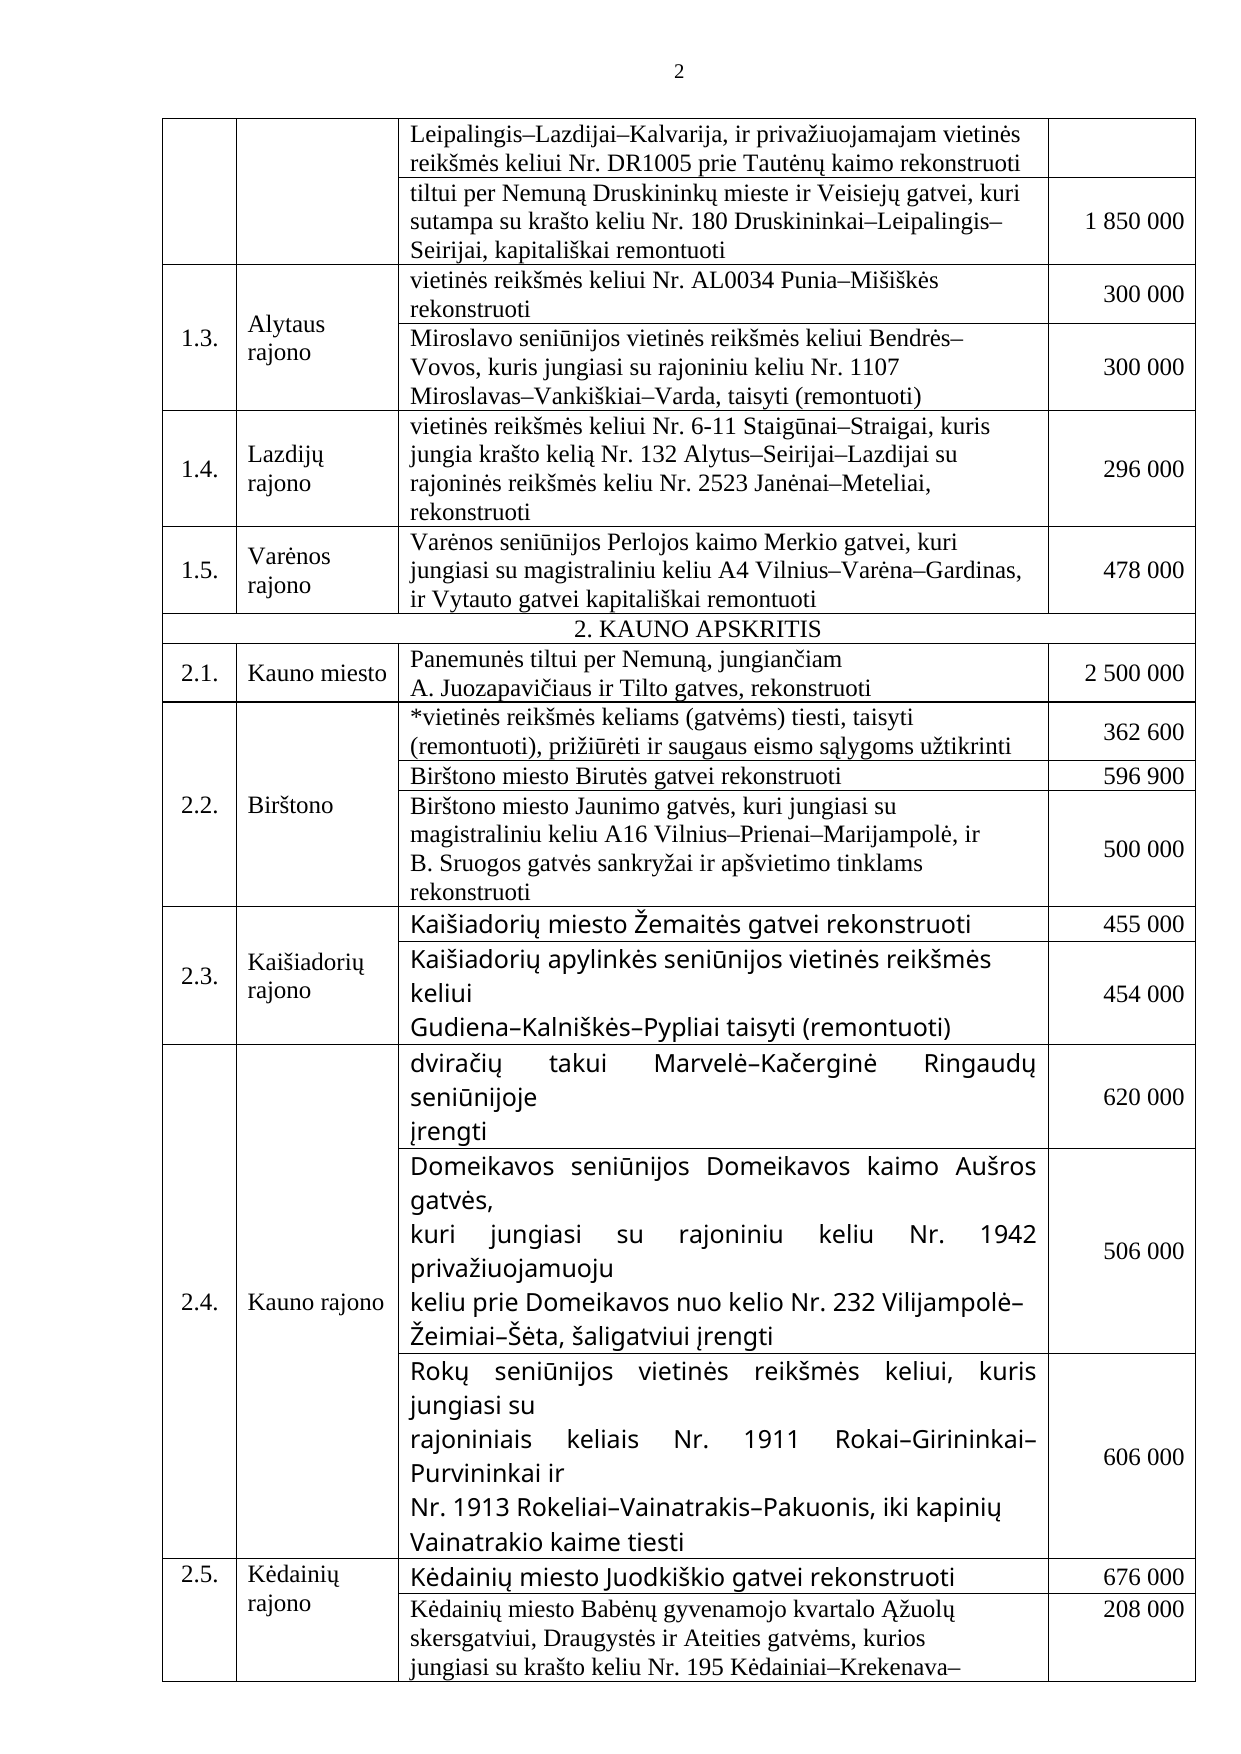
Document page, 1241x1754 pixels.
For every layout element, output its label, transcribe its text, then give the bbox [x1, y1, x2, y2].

table_cell Varėnos seniūnijos Perlojos kaimo Merkio gatvei, kuri jungiasi su magistraliniu keliu A4 Vilnius–Varėna–Gardinas, ir Vytauto gatvei kapitališkai remontuoti [399, 527, 1048, 613]
table_cell Leipalingis–Lazdijai–Kalvarija, ir privažiuojamajam vietinės reikšmės keliui Nr. DR1005 prie Tautėnų kaimo rekonstruoti [399, 119, 1048, 177]
table_cell 506 000 [1049, 1149, 1195, 1353]
table_cell *vietinės reikšmės keliams (gatvėms) tiesti, taisyti (remontuoti), prižiūrėti ir saugaus eismo sąlygoms užtikrinti [399, 703, 1048, 760]
table_cell 1.5. [163, 527, 236, 613]
table_cell vietinės reikšmės keliui Nr. AL0034 Punia–Mišiškės rekonstruoti [399, 265, 1048, 322]
table_cell Kėdainių miesto Juodkiškio gatvei rekonstruoti [399, 1559, 1048, 1593]
table_cell Kaišiadorių apylinkės seniūnijos vietinės reikšmės keliui Gudiena–Kalniškės–Pypliai taisyti (remontuoti) [399, 942, 1048, 1044]
table_cell 362 600 [1049, 703, 1195, 760]
table_cell Alytaus rajono [237, 265, 398, 410]
table_cell tiltui per Nemuną Druskininkų mieste ir Veisiejų gatvei, kuri sutampa su krašto keliu Nr. 180 Druskininkai–Leipalingis– Seirijai, kapitališkai remontuoti [399, 178, 1048, 264]
table_cell 454 000 [1049, 942, 1195, 1044]
table_cell vietinės reikšmės keliui Nr. 6-11 Staigūnai–Straigai, kuris jungia krašto kelią Nr. 132 Alytus–Seirijai–Lazdijai su rajoninės reikšmės keliu Nr. 2523 Janėnai–Meteliai, rekonstruoti [399, 411, 1048, 526]
table_cell Birštono miesto Jaunimo gatvės, kuri jungiasi su magistraliniu keliu A16 Vilnius–Prienai–Marijampolė, ir B. Sruogos gatvės sankryžai ir apšvietimo tinklams rekonstruoti [399, 791, 1048, 906]
table_cell [163, 119, 236, 264]
table_cell 2.4. [163, 1045, 236, 1558]
table_cell 500 000 [1049, 791, 1195, 906]
table_cell 208 000 [1049, 1594, 1195, 1681]
table_cell 2.3. [163, 907, 236, 1044]
table_cell 1.3. [163, 265, 236, 410]
table_cell Kaišiadorių miesto Žemaitės gatvei rekonstruoti [399, 907, 1048, 941]
table_cell 620 000 [1049, 1045, 1195, 1147]
table_cell Kauno miesto [237, 644, 398, 701]
table_cell Domeikavos seniūnijos Domeikavos kaimo Aušros gatvės, kuri jungiasi su rajoniniu keliu Nr. 1942 privažiuojamuoju keliu prie Domeikavos nuo kelio Nr. 232 Vilijampolė– Žeimiai–Šėta, šaligatviui įrengti [399, 1149, 1048, 1353]
table_cell Rokų seniūnijos vietinės reikšmės keliui, kuris jungiasi su rajoniniais keliais Nr. 1911 Rokai–Girininkai–Purvininkai ir Nr. 1913 Rokeliai–Vainatrakis–Pakuonis, iki kapinių Vainatrakio kaime tiesti [399, 1354, 1048, 1558]
table_cell 676 000 [1049, 1559, 1195, 1593]
table_cell dviračių takui Marvelė–Kačerginė Ringaudų seniūnijoje įrengti [399, 1045, 1048, 1147]
table_cell 2. Kauno apskritis [163, 614, 1195, 643]
table_cell 596 900 [1049, 761, 1195, 790]
table_cell 300 000 [1049, 265, 1195, 322]
table_cell 478 000 [1049, 527, 1195, 613]
table_cell Kėdainių rajono [237, 1559, 398, 1681]
table_cell Birštono [237, 703, 398, 906]
table_cell 296 000 [1049, 411, 1195, 526]
table_cell 2.5. [163, 1559, 236, 1681]
table_cell Kauno rajono [237, 1045, 398, 1558]
table_cell Miroslavo seniūnijos vietinės reikšmės keliui Bendrės– Vovos, kuris jungiasi su rajoniniu keliu Nr. 1107 Miroslavas–Vankiškiai–Varda, taisyti (remontuoti) [399, 324, 1048, 410]
table_cell Lazdijų rajono [237, 411, 398, 526]
table_cell Panemunės tiltui per Nemuną, jungiančiam A. Juozapavičiaus ir Tilto gatves, rekonstruoti [399, 644, 1048, 701]
table_cell [237, 119, 398, 264]
table_cell 2 500 000 [1049, 644, 1195, 701]
table_cell Birštono miesto Birutės gatvei rekonstruoti [399, 761, 1048, 790]
table_cell 455 000 [1049, 907, 1195, 941]
table_cell 2.1. [163, 644, 236, 701]
table_cell Kėdainių miesto Babėnų gyvenamojo kvartalo Ąžuolų skersgatviui, Draugystės ir Ateities gatvėms, kurios jungiasi su krašto keliu Nr. 195 Kėdainiai–Krekenava– [399, 1594, 1048, 1681]
table_cell 1 850 000 [1049, 178, 1195, 264]
table_cell Kaišiadorių rajono [237, 907, 398, 1044]
table_cell Varėnos rajono [237, 527, 398, 613]
table_cell 1.4. [163, 411, 236, 526]
table_cell 2.2. [163, 703, 236, 906]
table_cell 606 000 [1049, 1354, 1195, 1558]
table_cell [1049, 119, 1195, 177]
table_cell 300 000 [1049, 324, 1195, 410]
